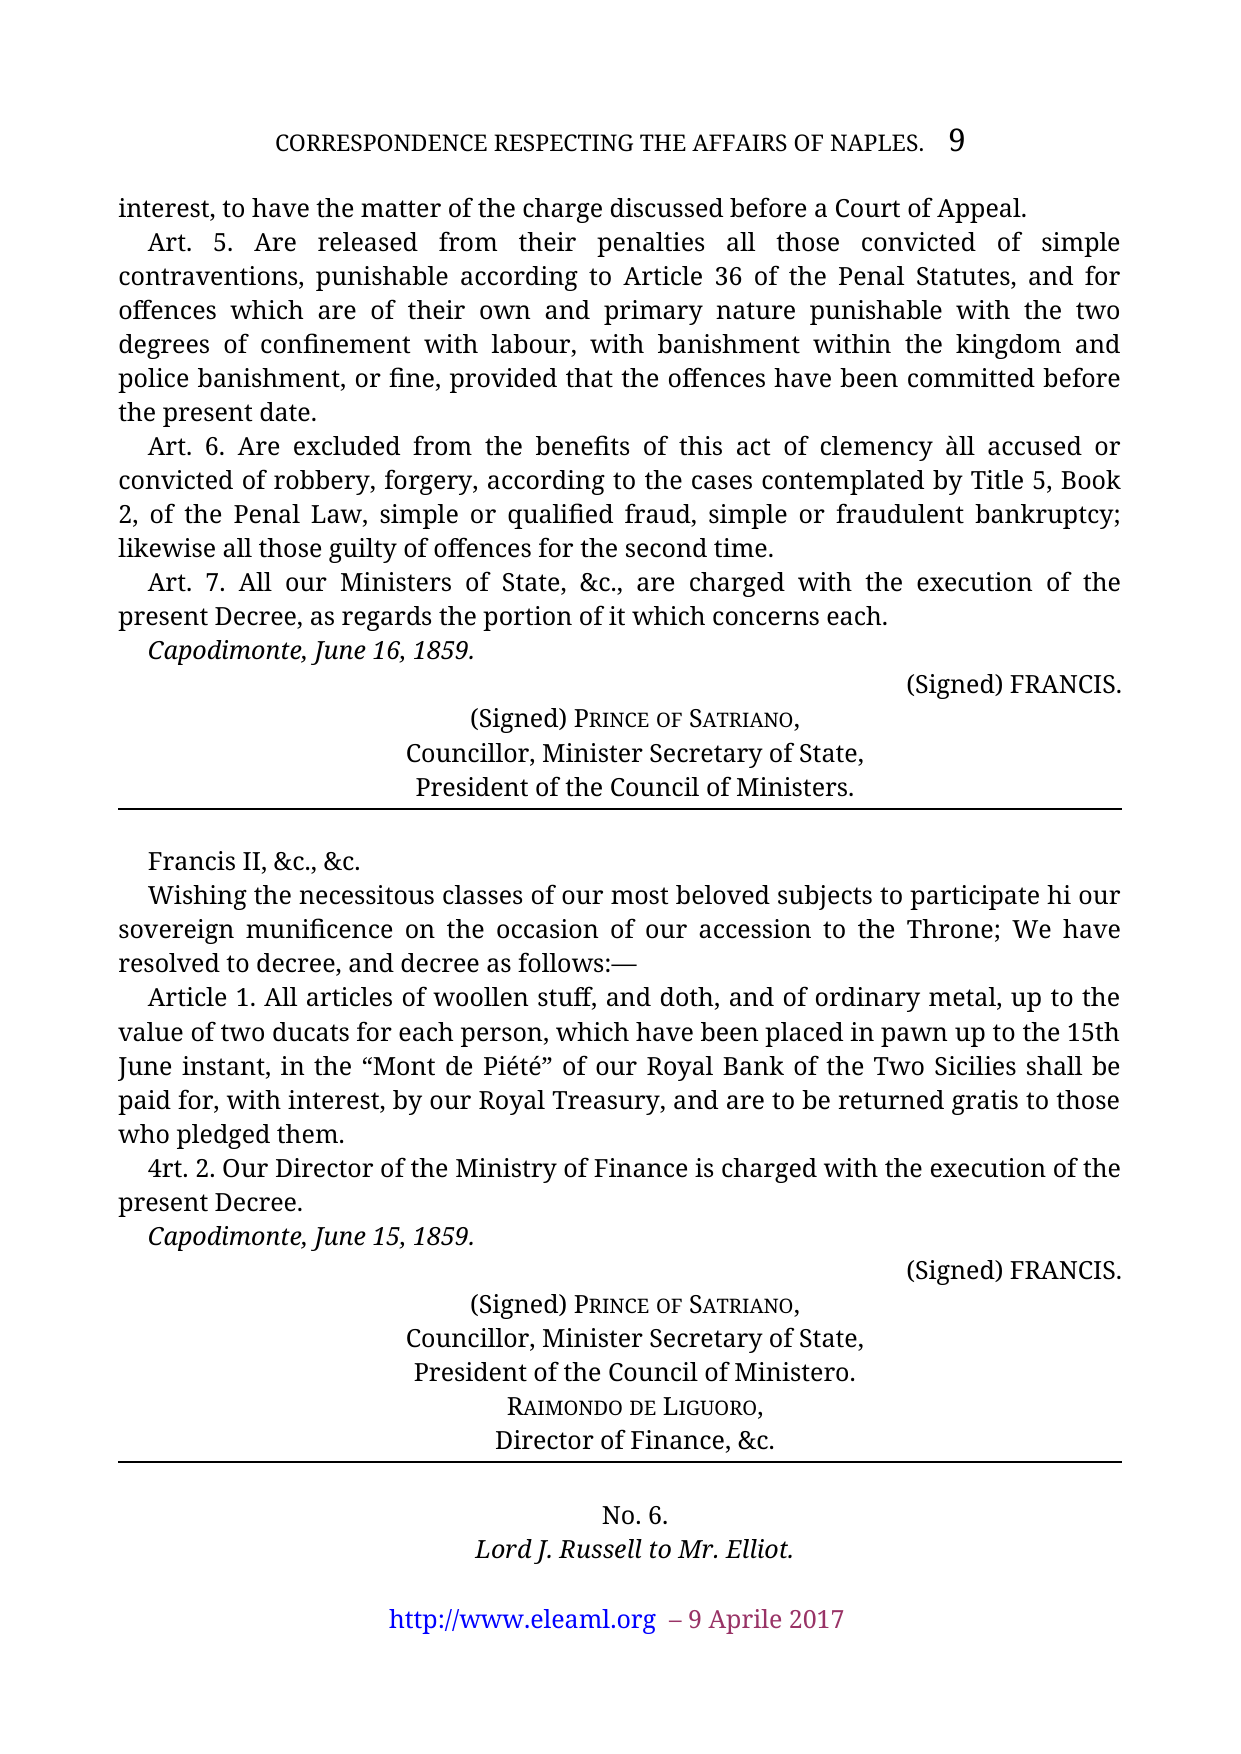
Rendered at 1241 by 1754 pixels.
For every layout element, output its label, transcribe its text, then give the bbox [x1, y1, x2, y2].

text (Signed) Prince of Satriano, [118, 1287, 1122, 1321]
text Director of Finance, &c. [118, 1423, 1122, 1461]
text (Signed) FRANCIS. [118, 667, 1122, 701]
text (Signed) Prince of Satriano, [118, 701, 1122, 735]
text Article 1. All articles of woollen stuff, and doth, and of ordinary metal, up to the value of two ducats for each person, which have been placed in pawn up to the 15th June instant, in the “Mont de Piété” of our Royal Bank of the Two Sicilies shall be paid for, with interest, by our Royal Treasury, and are to be returned gratis to those who pledged them. [118, 980, 1122, 1150]
text Art. 5. Are released from their penalties all those convicted of simple contraventions, punishable according to Article 36 of the Penal Statutes, and for offences which are of their own and primary nature punishable with the two degrees of confinement with labour, with banishment within the kingdom and police banishment, or fine, provided that the offences have been committed before the present date. [118, 224, 1122, 429]
text Capodimonte, June 16, 1859. [118, 633, 1122, 667]
text Lord J. Russell to Mr. Elliot. [118, 1532, 1122, 1566]
text President of the Council of Ministers. [118, 769, 1122, 808]
text Wishing the necessitous classes of our most beloved subjects to participate hi our sovereign munificence on the occasion of our accession to the Throne; We have resolved to decree, and decree as follows:— [118, 878, 1122, 980]
text Francis II, &c., &c. [118, 844, 1122, 878]
text President of the Council of Ministero. [118, 1355, 1122, 1389]
text (Signed) FRANCIS. [118, 1253, 1122, 1287]
text Councillor, Minister Secretary of State, [118, 735, 1122, 769]
text Capodimonte, June 15, 1859. [118, 1218, 1122, 1253]
text Councillor, Minister Secretary of State, [118, 1321, 1122, 1355]
text interest, to have the matter of the charge discussed before a Court of Appeal. [118, 190, 1122, 224]
text No. 6. [118, 1497, 1122, 1532]
text Art. 6. Are excluded from the benefits of this act of clemency àll accused or convicted of robbery, forgery, according to the cases contemplated by Title 5, Book 2, of the Penal Law, simple or qualified fraud, simple or fraudulent bankruptcy; likewise all those guilty of offences for the second time. [118, 429, 1122, 565]
text Art. 7. All our Ministers of State, &c., are charged with the execution of the present Decree, as regards the portion of it which concerns each. [118, 565, 1122, 633]
text 4rt. 2. Our Director of the Ministry of Finance is charged with the execution of the present Decree. [118, 1150, 1122, 1218]
text Raimondo de Liguoro, [118, 1389, 1122, 1423]
